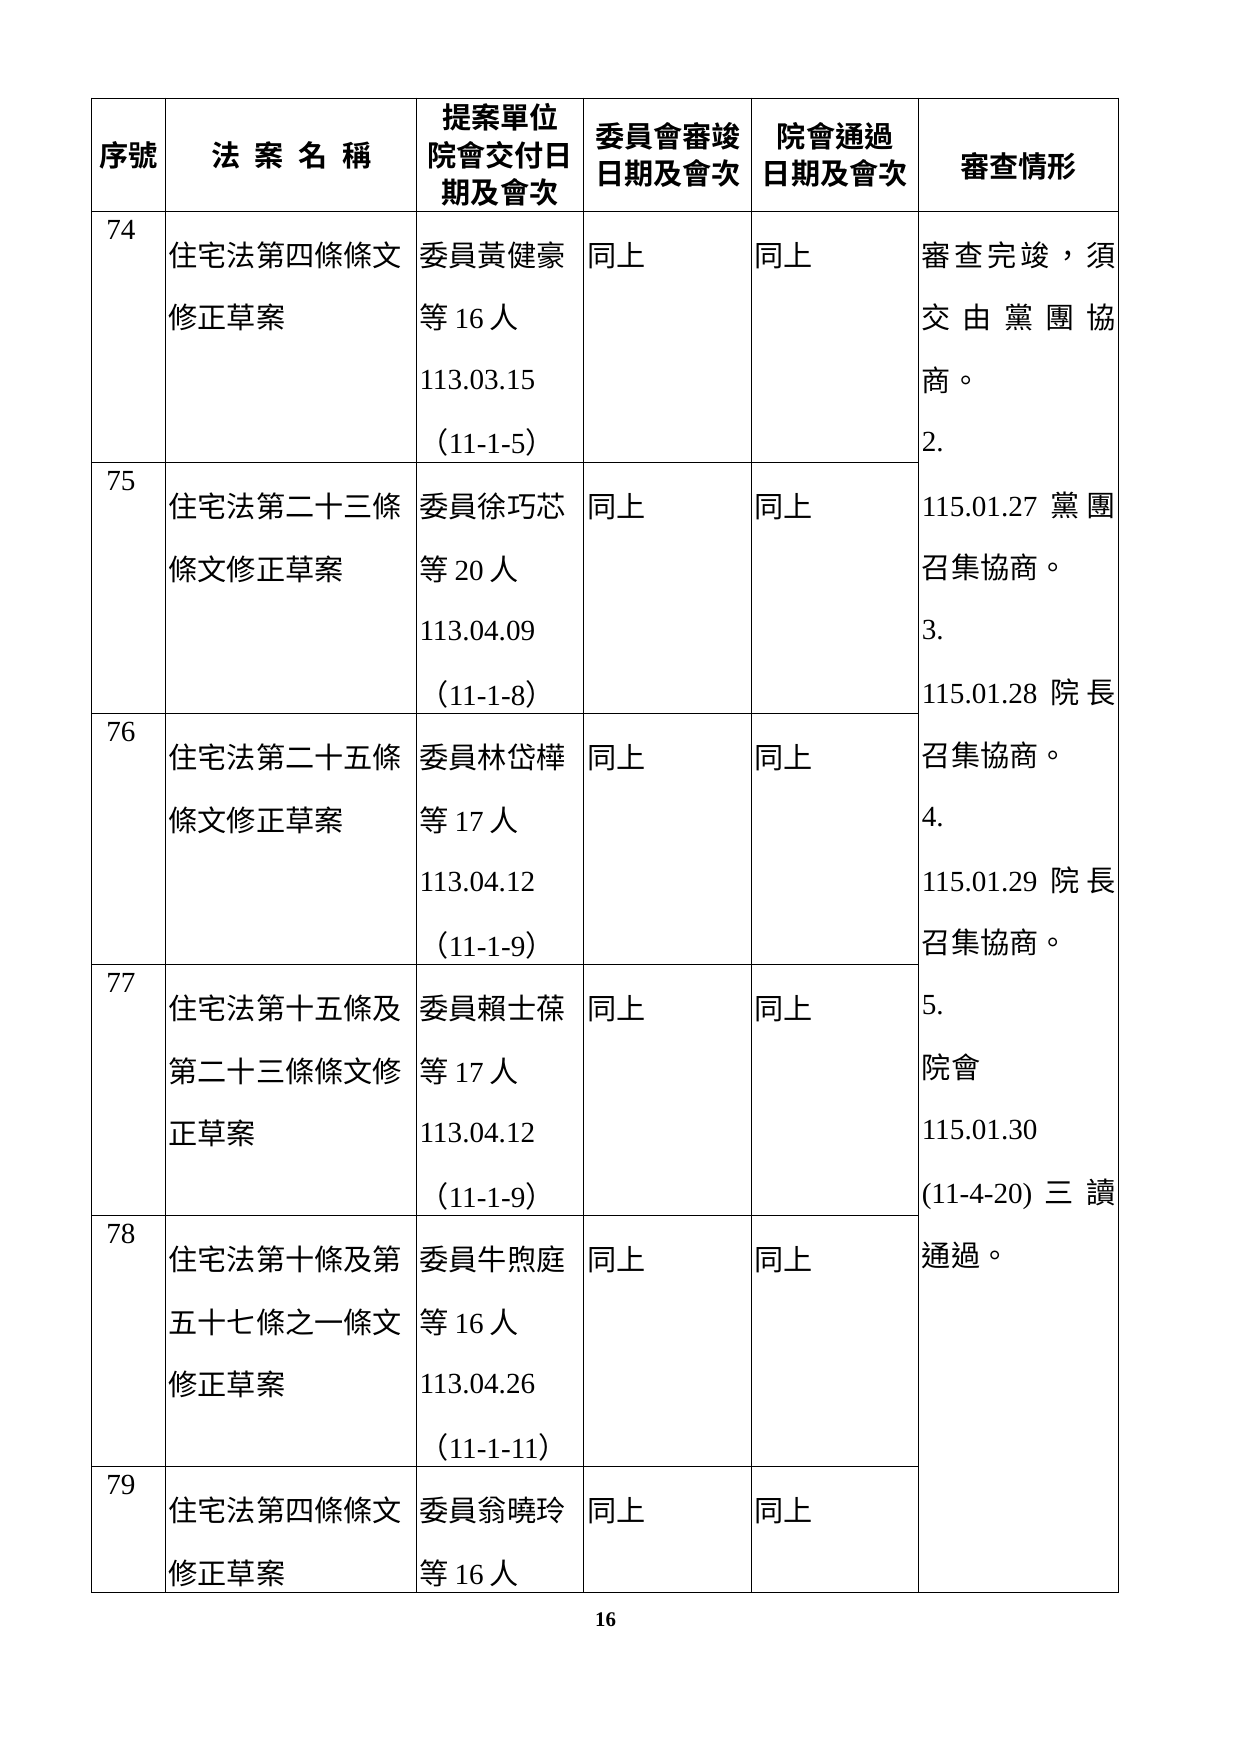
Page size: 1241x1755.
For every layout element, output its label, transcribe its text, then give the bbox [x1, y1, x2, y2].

table_cell [92, 965, 165, 1215]
table_cell [92, 1216, 165, 1466]
table_cell 同上 [752, 714, 918, 964]
table_cell 同上 [584, 965, 751, 1215]
table_cell 同上 [584, 212, 751, 462]
table_cell 同上 [752, 1467, 918, 1592]
table_cell 委員牛煦庭等16人 113.04.26 （11-1-11） [417, 1216, 583, 1466]
table_cell 住宅法第四條條文修正草案 [166, 1467, 416, 1592]
table_cell 委員林岱樺等17人 113.04.12 （11-1-9） [417, 714, 583, 964]
table_cell [92, 714, 165, 964]
table_cell 住宅法第十五條及第二十三條條文修正草案 [166, 965, 416, 1215]
table_cell [92, 212, 165, 462]
table_cell 同上 [584, 1216, 751, 1466]
table_cell 委員賴士葆等17人 113.04.12 （11-1-9） [417, 965, 583, 1215]
table_cell 住宅法第二十五條條文修正草案 [166, 714, 416, 964]
table_cell [92, 463, 165, 713]
table_header 法 案 名 稱 [166, 99, 416, 211]
table_cell 同上 [584, 714, 751, 964]
table_cell 審查完竣，須交由黨團協商。 2. 115.01.27黨團召集協商。 3. 115.01.28院長召集協商。 4. 115.01.29院長召集協商。 5. 院會 115.01.30 (11-4-20)三讀通過。 [919, 212, 1118, 1592]
table_cell 委員徐巧芯等20人 113.04.09 （11-1-8） [417, 463, 583, 713]
table_cell 委員翁曉玲等16人 [417, 1467, 583, 1592]
table_header 委員會審竣日期及會次 [584, 99, 751, 211]
table_cell 委員黃健豪等16人 113.03.15 （11-1-5） [417, 212, 583, 462]
table_header 院會通過 日期及會次 [752, 99, 918, 211]
table_cell 住宅法第十條及第五十七條之一條文修正草案 [166, 1216, 416, 1466]
table_cell 同上 [584, 463, 751, 713]
table_header 審查情形 [919, 99, 1118, 211]
table_header 提案單位 院會交付日期及會次 [417, 99, 583, 211]
table_cell 同上 [584, 1467, 751, 1592]
table_cell 住宅法第二十三條條文修正草案 [166, 463, 416, 713]
table_cell 同上 [752, 1216, 918, 1466]
table_cell 同上 [752, 212, 918, 462]
table_cell [92, 1467, 165, 1592]
table_header 序號 [92, 99, 165, 211]
table_cell 同上 [752, 965, 918, 1215]
table_cell 同上 [752, 463, 918, 713]
table_cell 住宅法第四條條文修正草案 [166, 212, 416, 462]
